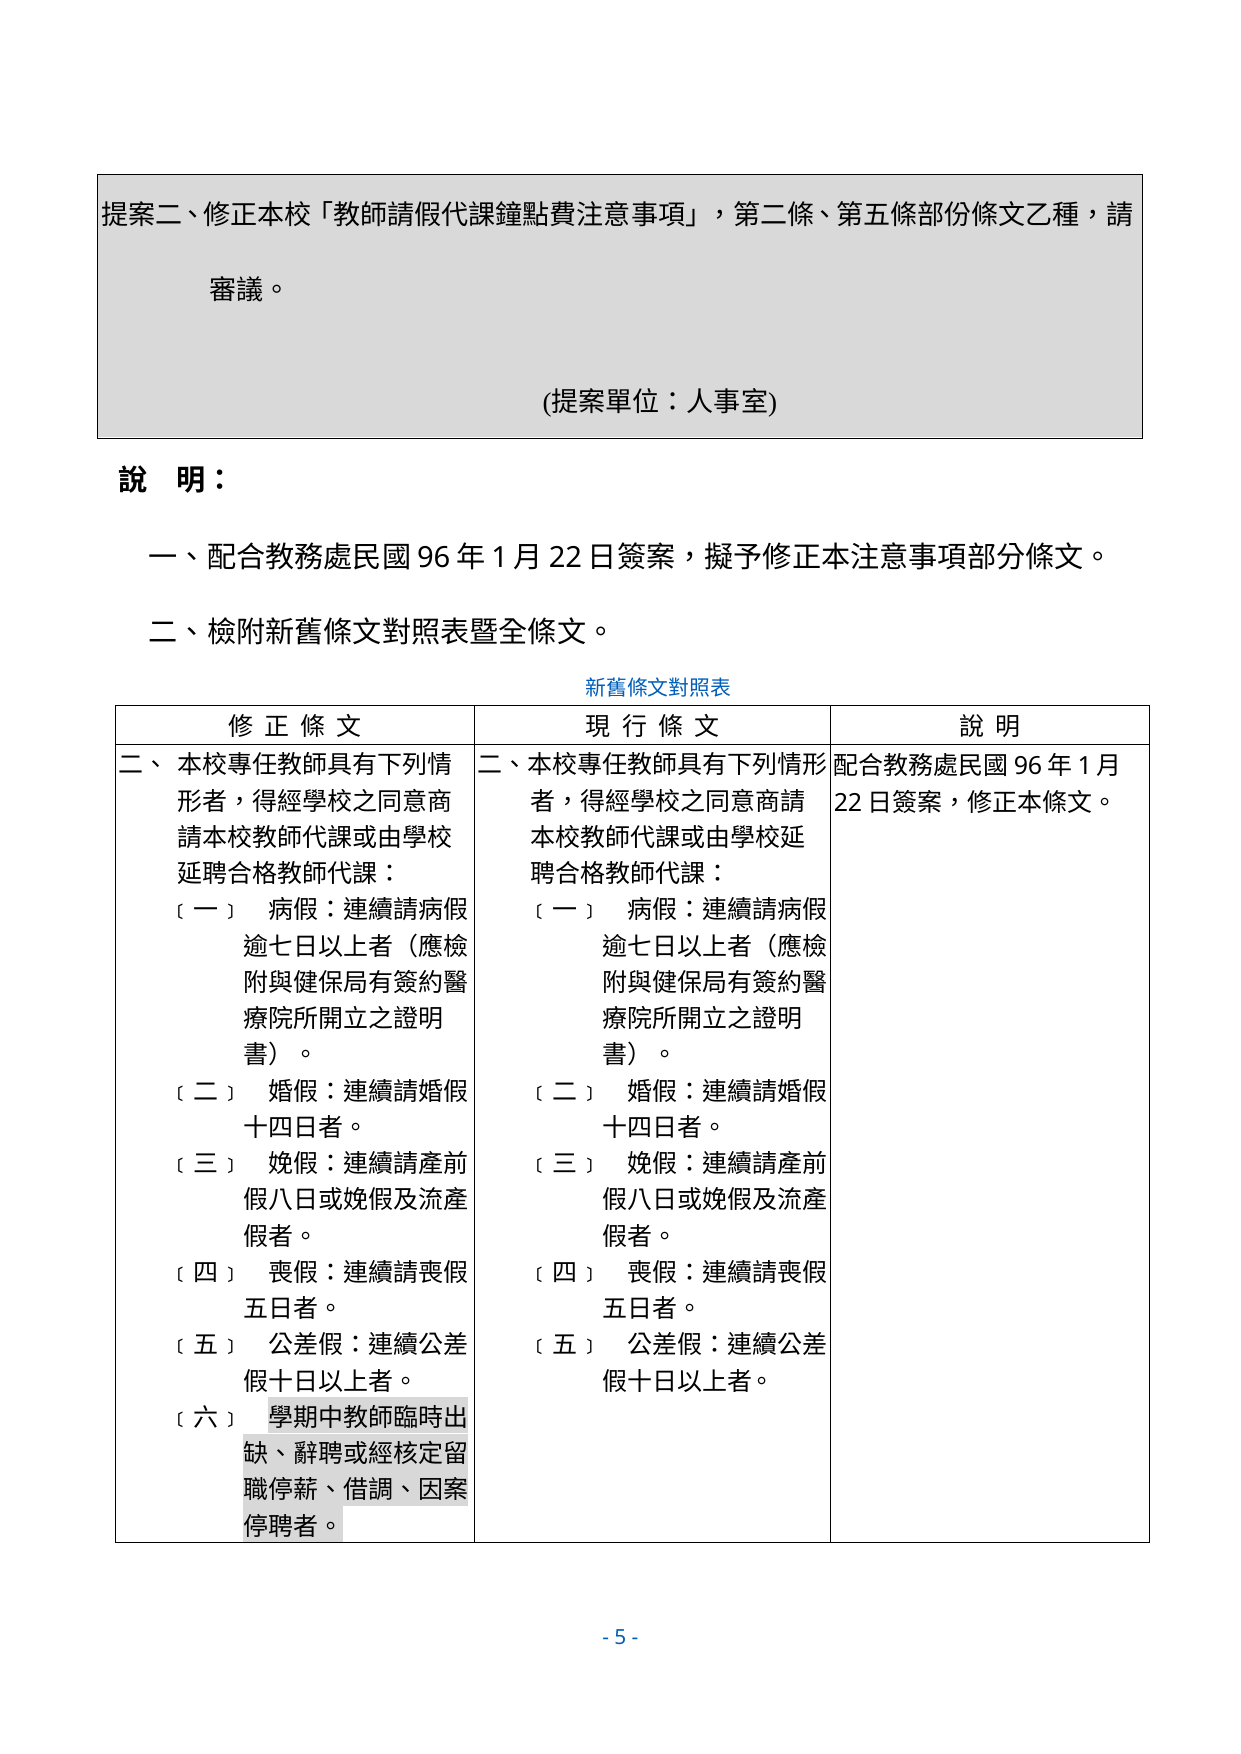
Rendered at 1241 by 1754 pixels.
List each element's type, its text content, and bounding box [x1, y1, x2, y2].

table_header 現 行 條 文 [475, 706, 830, 744]
text 說 明： [118, 457, 1122, 499]
table_header 修 正 條 文 [116, 706, 474, 744]
text 一、配合教務處民國96年1月22日簽案，擬予修正本注意事項部分條文。 [118, 518, 1122, 593]
table_cell 本校專任教師具有下列情形者，得經學校之同意商請本校教師代課或由學校延聘合格教師代課： 病假：連續請病假逾七日以上者（應檢附與健保局有簽約醫療院所開立之證明書）。 婚假：連續請婚假十四日者。 娩假：連續請產前假八日或娩假及流產假者。 喪假：連續請喪假五日者。 公差假：連續公差假十日以上者。 學期中教師臨時出缺、辭聘或經核定留職停薪、借調、因案停聘者。 前項第六款情形之代課以事實發生當學期所授課程為限。 [116, 745, 474, 1542]
text 二、檢附新舊條文對照表暨全條文。 [118, 593, 1122, 668]
text 新舊條文對照表 [118, 668, 1198, 705]
table_cell 二、本校專任教師具有下列情形者，得經學校之同意商請本校教師代課或由學校延聘合格教師代課： 病假：連續請病假逾七日以上者（應檢附與健保局有簽約醫療院所開立之證明書）。 婚假：連續請婚假十四日者。 娩假：連續請產前假八日或娩假及流產假者。 喪假：連續請喪假五日者。 公差假：連續公差假十日以上者。 [475, 745, 830, 1542]
table_header 說 明 [831, 706, 1149, 744]
table_cell 配合教務處民國96年1月22日簽案，修正本條文。 [831, 745, 1149, 1542]
table_header 提案二、修正本校「教師請假代課鐘點費注意事項」，第二條、第五條部份條文乙種，請 審議。 (提案單位：人事室) [98, 175, 1142, 437]
